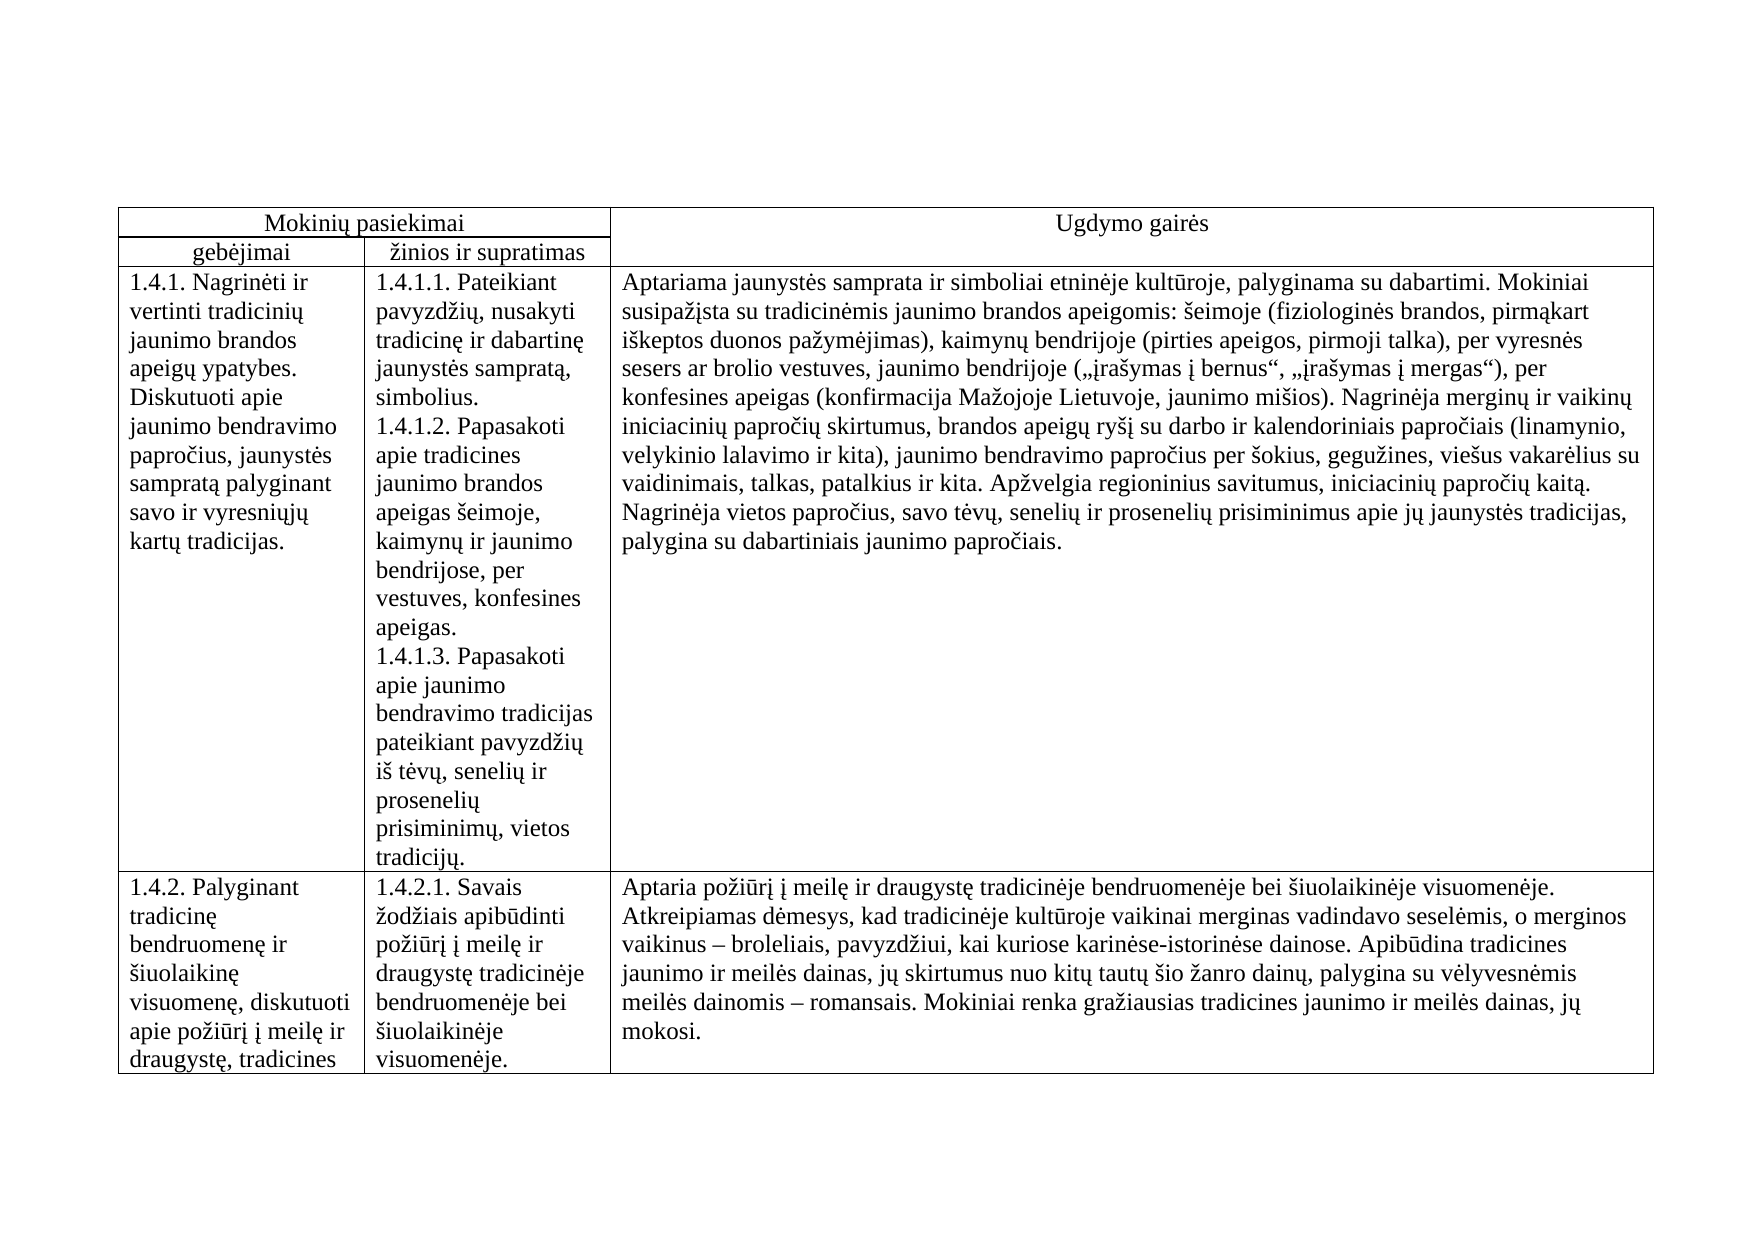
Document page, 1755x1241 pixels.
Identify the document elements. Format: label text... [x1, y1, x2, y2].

table_cell 1.4.1. Nagrinėti ir vertinti tradicinių jaunimo brandos apeigų ypatybes. Diskutuoti apie jaunimo bendravimo papročius, jaunystės sampratą palyginant savo ir vyresniųjų kartų tradicijas. [119, 267, 364, 871]
table_cell 1.4.2. Palyginant tradicinę bendruomenę ir šiuolaikinę visuomenę, diskutuoti apie požiūrį į meilę ir draugystę, tradicines [119, 872, 364, 1073]
table_cell Aptariama jaunystės samprata ir simboliai etninėje kultūroje, palyginama su dabartimi. Mokiniai susipažįsta su tradicinėmis jaunimo brandos apeigomis: šeimoje (fiziologinės brandos, pirmąkart iškeptos duonos pažymėjimas), kaimynų bendrijoje (pirties apeigos, pirmoji talka), per vyresnės sesers ar brolio vestuves, jaunimo bendrijoje („įrašymas į bernus“, „įrašymas į mergas“), per konfesines apeigas (konfirmacija Mažojoje Lietuvoje, jaunimo mišios). Nagrinėja merginų ir vaikinų iniciacinių papročių skirtumus, brandos apeigų ryšį su darbo ir kalendoriniais papročiais (linamynio, velykinio lalavimo ir kita), jaunimo bendravimo papročius per šokius, gegužines, viešus vakarėlius su vaidinimais, talkas, patalkius ir kita. Apžvelgia regioninius savitumus, iniciacinių papročių kaitą. Nagrinėja vietos papročius, savo tėvų, senelių ir prosenelių prisiminimus apie jų jaunystės tradicijas, palygina su dabartiniais jaunimo papročiais. [611, 267, 1653, 871]
table_cell žinios ir supratimas [365, 238, 610, 266]
table_cell 1.4.2.1. Savais žodžiais apibūdinti požiūrį į meilę ir draugystę tradicinėje bendruomenėje bei šiuolaikinėje visuomenėje. [365, 872, 610, 1073]
table_header Mokinių pasiekimai [119, 208, 610, 236]
table_cell Aptaria požiūrį į meilę ir draugystę tradicinėje bendruomenėje bei šiuolaikinėje visuomenėje. Atkreipiamas dėmesys, kad tradicinėje kultūroje vaikinai merginas vadindavo seselėmis, o merginos vaikinus – broleliais, pavyzdžiui, kai kuriose karinėse-istorinėse dainose. Apibūdina tradicines jaunimo ir meilės dainas, jų skirtumus nuo kitų tautų šio žanro dainų, palygina su vėlyvesnėmis meilės dainomis – romansais. Mokiniai renka gražiausias tradicines jaunimo ir meilės dainas, jų mokosi. [611, 872, 1653, 1073]
table_cell gebėjimai [119, 238, 364, 266]
table_header Ugdymo gairės [611, 208, 1653, 266]
table_cell 1.4.1.1. Pateikiant pavyzdžių, nusakyti tradicinę ir dabartinę jaunystės sampratą, simbolius. 1.4.1.2. Papasakoti apie tradicines jaunimo brandos apeigas šeimoje, kaimynų ir jaunimo bendrijose, per vestuves, konfesines apeigas. 1.4.1.3. Papasakoti apie jaunimo bendravimo tradicijas pateikiant pavyzdžių iš tėvų, senelių ir prosenelių prisiminimų, vietos tradicijų. [365, 267, 610, 871]
